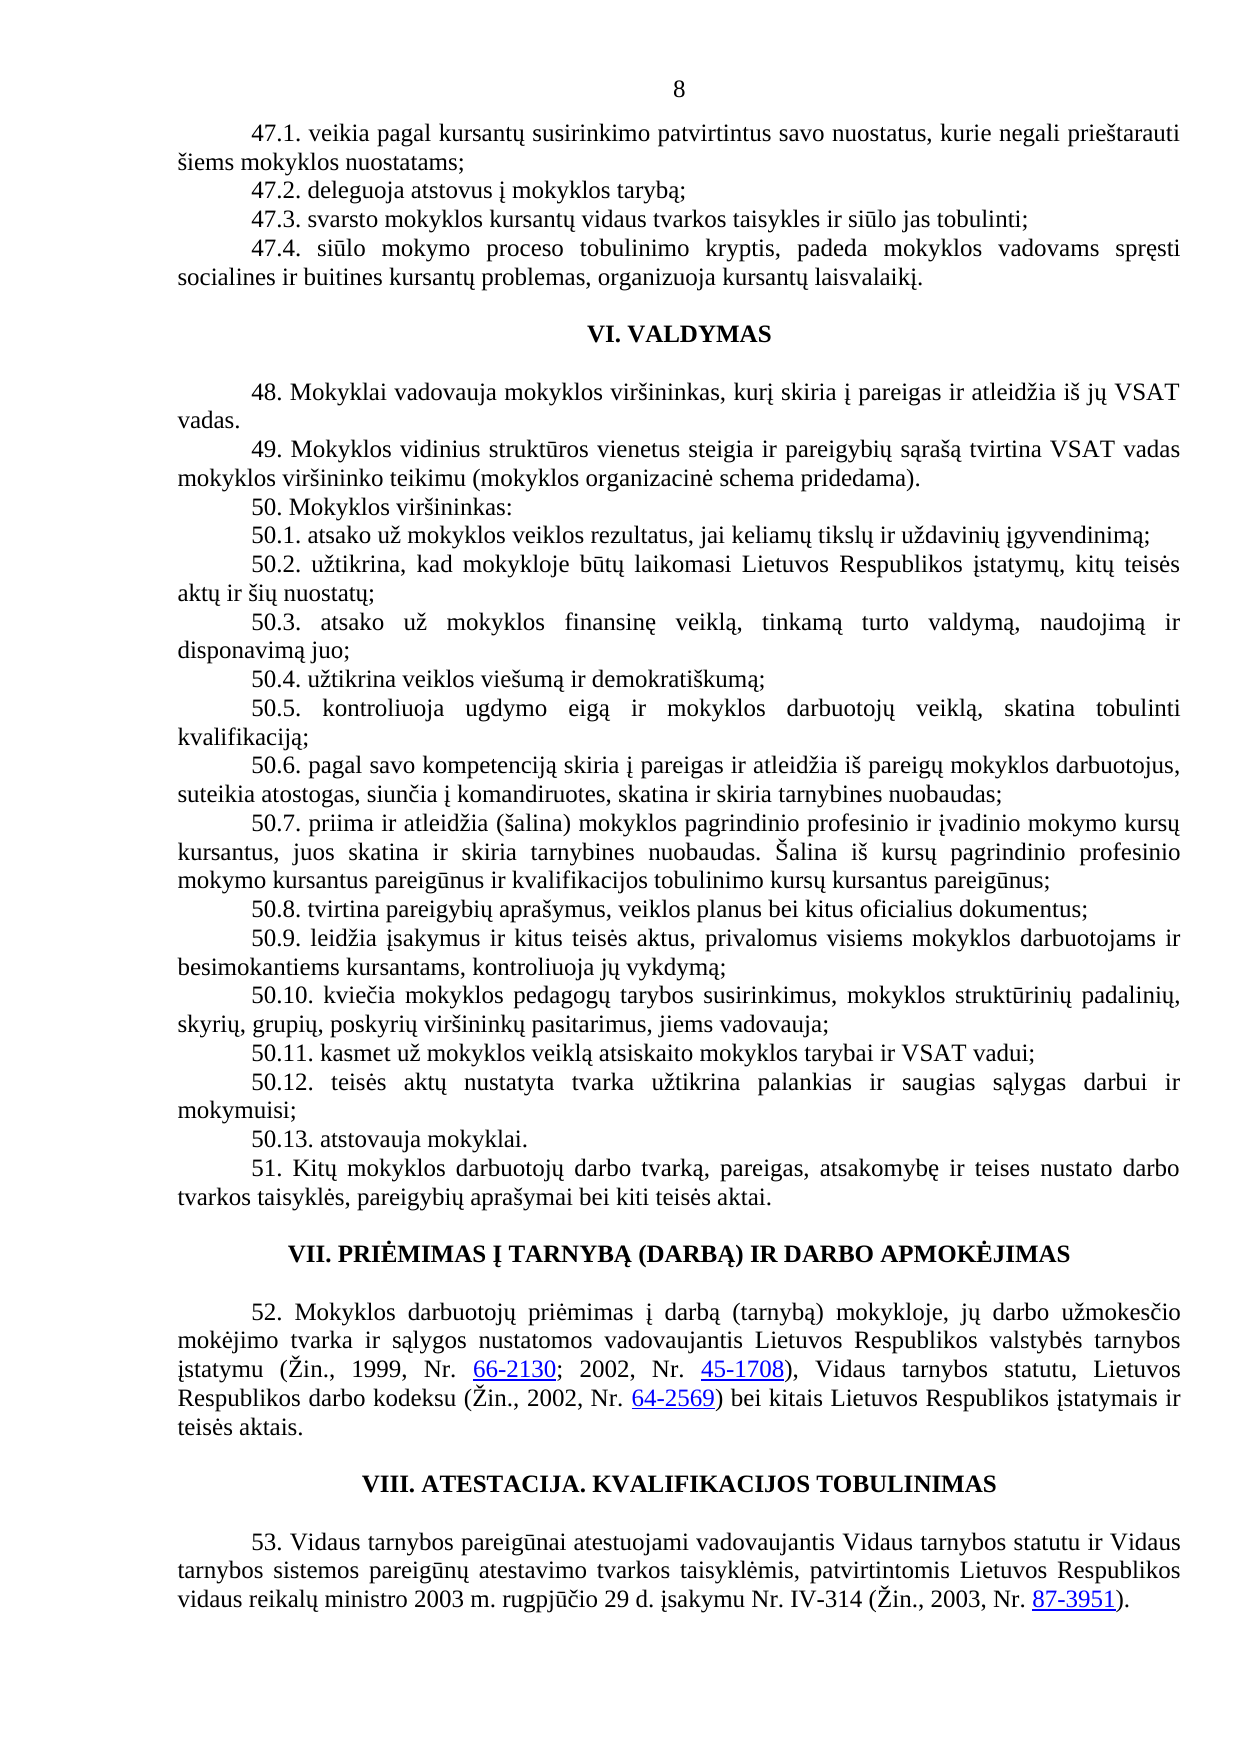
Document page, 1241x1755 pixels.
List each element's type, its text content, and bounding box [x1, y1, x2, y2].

text 50.5. kontroliuoja ugdymo eigą ir mokyklos darbuotojų veiklą, skatina tobulinti kvalifikaciją; [177, 693, 1181, 751]
text VIII. ATESTACIJA. KVALIFIKACIJOS TOBULINIMAS [177, 1469, 1181, 1498]
text 47.4. siūlo mokymo proceso tobulinimo kryptis, padeda mokyklos vadovams spręsti socialines ir buitines kursantų problemas, organizuoja kursantų laisvalaikį. [177, 233, 1181, 291]
text 53. Vidaus tarnybos pareigūnai atestuojami vadovaujantis Vidaus tarnybos statutu ir Vidaus tarnybos sistemos pareigūnų atestavimo tvarkos taisyklėmis, patvirtintomis Lietuvos Respublikos vidaus reikalų ministro 2003 m. rugpjūčio 29 d. įsakymu Nr. IV-314 (Žin., 2003, Nr. 87-3951). [177, 1527, 1181, 1613]
text 50.6. pagal savo kompetenciją skiria į pareigas ir atleidžia iš pareigų mokyklos darbuotojus, suteikia atostogas, siunčia į komandiruotes, skatina ir skiria tarnybines nuobaudas; [177, 751, 1181, 808]
text 50.10. kviečia mokyklos pedagogų tarybos susirinkimus, mokyklos struktūrinių padalinių, skyrių, grupių, poskyrių viršininkų pasitarimus, jiems vadovauja; [177, 981, 1181, 1038]
text 52. Mokyklos darbuotojų priėmimas į darbą (tarnybą) mokykloje, jų darbo užmokesčio mokėjimo tvarka ir sąlygos nustatomos vadovaujantis Lietuvos Respublikos valstybės tarnybos įstatymu (Žin., 1999, Nr. 66-2130; 2002, Nr. 45-1708), Vidaus tarnybos statutu, Lietuvos Respublikos darbo kodeksu (Žin., 2002, Nr. 64-2569) bei kitais Lietuvos Respublikos įstatymais ir teisės aktais. [177, 1297, 1181, 1441]
text 48. Mokyklai vadovauja mokyklos viršininkas, kurį skiria į pareigas ir atleidžia iš jų VSAT vadas. [177, 377, 1181, 434]
text 50.1. atsako už mokyklos veiklos rezultatus, jai keliamų tikslų ir uždavinių įgyvendinimą; [177, 521, 1181, 549]
text VI. VALDYMAS [177, 319, 1181, 348]
text 49. Mokyklos vidinius struktūros vienetus steigia ir pareigybių sąrašą tvirtina VSAT vadas mokyklos viršininko teikimu (mokyklos organizacinė schema pridedama). [177, 434, 1181, 492]
text 50.9. leidžia įsakymus ir kitus teisės aktus, privalomus visiems mokyklos darbuotojams ir besimokantiems kursantams, kontroliuoja jų vykdymą; [177, 923, 1181, 981]
text 50.2. užtikrina, kad mokykloje būtų laikomasi Lietuvos Respublikos įstatymų, kitų teisės aktų ir šių nuostatų; [177, 549, 1181, 607]
text VII. PRIĖMIMAS Į TARNYBĄ (DARBĄ) IR DARBO APMOKĖJIMAS [177, 1239, 1181, 1268]
text 47.1. veikia pagal kursantų susirinkimo patvirtintus savo nuostatus, kurie negali prieštarauti šiems mokyklos nuostatams; [177, 118, 1181, 176]
text 50.12. teisės aktų nustatyta tvarka užtikrina palankias ir saugias sąlygas darbui ir mokymuisi; [177, 1067, 1181, 1124]
text 50.7. priima ir atleidžia (šalina) mokyklos pagrindinio profesinio ir įvadinio mokymo kursų kursantus, juos skatina ir skiria tarnybines nuobaudas. Šalina iš kursų pagrindinio profesinio mokymo kursantus pareigūnus ir kvalifikacijos tobulinimo kursų kursantus pareigūnus; [177, 808, 1181, 894]
text 47.3. svarsto mokyklos kursantų vidaus tvarkos taisykles ir siūlo jas tobulinti; [177, 204, 1181, 233]
text 47.2. deleguoja atstovus į mokyklos tarybą; [177, 176, 1181, 204]
text 50.11. kasmet už mokyklos veiklą atsiskaito mokyklos tarybai ir VSAT vadui; [177, 1038, 1181, 1067]
text 50.4. užtikrina veiklos viešumą ir demokratiškumą; [177, 664, 1181, 693]
text 51. Kitų mokyklos darbuotojų darbo tvarką, pareigas, atsakomybę ir teises nustato darbo tvarkos taisyklės, pareigybių aprašymai bei kiti teisės aktai. [177, 1153, 1181, 1211]
text 50.13. atstovauja mokyklai. [177, 1124, 1181, 1153]
text 50.8. tvirtina pareigybių aprašymus, veiklos planus bei kitus oficialius dokumentus; [177, 894, 1181, 923]
text 50. Mokyklos viršininkas: [177, 492, 1181, 521]
text 50.3. atsako už mokyklos finansinę veiklą, tinkamą turto valdymą, naudojimą ir disponavimą juo; [177, 607, 1181, 664]
